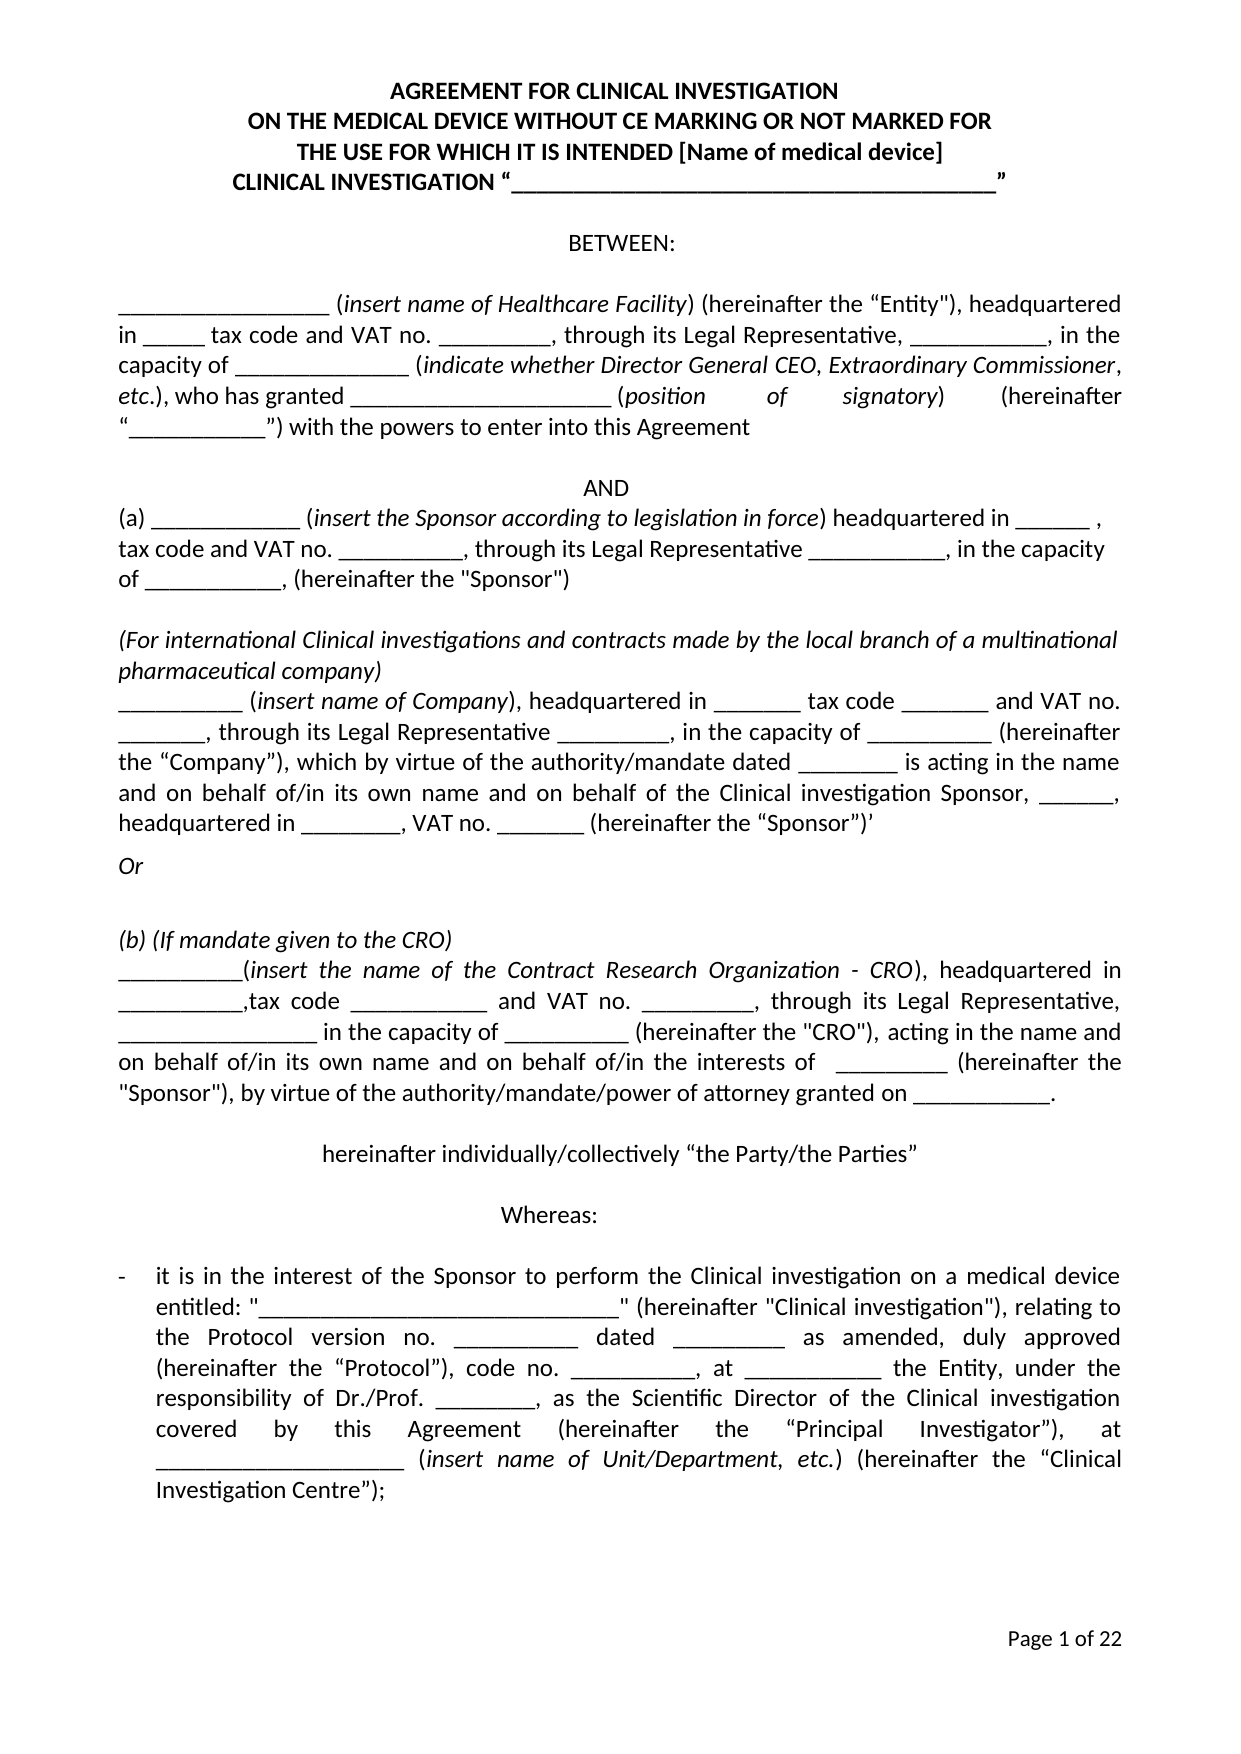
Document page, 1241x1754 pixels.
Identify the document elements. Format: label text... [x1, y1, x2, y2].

text CLINICAL INVESTIGATION “_______________________________________” [118, 167, 1122, 197]
text __________ (insert name of Company), headquartered in _______ tax code _______ and VAT no. _______, through its Legal Representative _________, in the capacity of __________ (hereinafter the “Company”), which by virtue of the authority/mandate dated ________ is acting in the name and on behalf of/in its own name and on behalf of the Clinical investigation Sponsor, ______, headquartered in ________, VAT no. _______ (hereinafter the “Sponsor”)’ [118, 685, 1122, 838]
text _________________ (insert name of Healthcare Facility) (hereinafter the “Entity"), headquartered in _____ tax code and VAT no. _________, through its Legal Representative, ___________, in the capacity of ______________ (indicate whether Director General CEO, Extraordinary Commissioner, etc.), who has granted _____________________ (position of signatory) (hereinafter “___________”) with the powers to enter into this Agreement [118, 289, 1122, 441]
list it is in the interest of the Sponsor to perform the Clinical investigation on a medical device entitled: "_____________________________" (hereinafter "Clinical investigation"), relating to the Protocol version no. __________ dated _________ as amended, duly approved (hereinafter the “Protocol”), code no. __________, at ___________ the Entity, under the responsibility of Dr./Prof. ________, as the Scientific Director of the Clinical investigation covered by this Agreement (hereinafter the “Principal Investigator”), at ____________________ (insert name of Unit/Department, etc.) (hereinafter the “Clinical Investigation Centre”); [118, 1260, 1122, 1505]
text Or [118, 851, 1122, 881]
text (For international Clinical investigations and contracts made by the local branch of a multinational pharmaceutical company) [118, 624, 1122, 685]
text ON THE MEDICAL DEVICE WITHOUT CE MARKING OR NOT MARKED FOR [118, 106, 1122, 136]
text BETWEEN: [568, 228, 1122, 258]
text (a) ____________ (insert the Sponsor according to legislation in force) headquartered in ______ , tax code and VAT no. __________, through its Legal Representative ___________, in the capacity of ___________, (hereinafter the "Sponsor") [118, 502, 1122, 594]
text (b) (If mandate given to the CRO) [118, 924, 1122, 954]
text Whereas: [501, 1199, 1122, 1229]
text AGREEMENT FOR CLINICAL INVESTIGATION [118, 75, 1122, 106]
text __________(insert the name of the Contract Research Organization - CRO), headquartered in __________,tax code ___________ and VAT no. _________, through its Legal Representative, ________________ in the capacity of __________ (hereinafter the "CRO"), acting in the name and on behalf of/in its own name and on behalf of/in the interests of _________ (hereinafter the "Sponsor"), by virtue of the authority/mandate/power of attorney granted on ___________. [118, 954, 1122, 1107]
text hereinafter individually/collectively “the Party/the Parties” [118, 1138, 1122, 1168]
text THE USE FOR WHICH IT IS INTENDED [Name of medical device] [118, 136, 1122, 167]
text AND [583, 472, 1122, 502]
